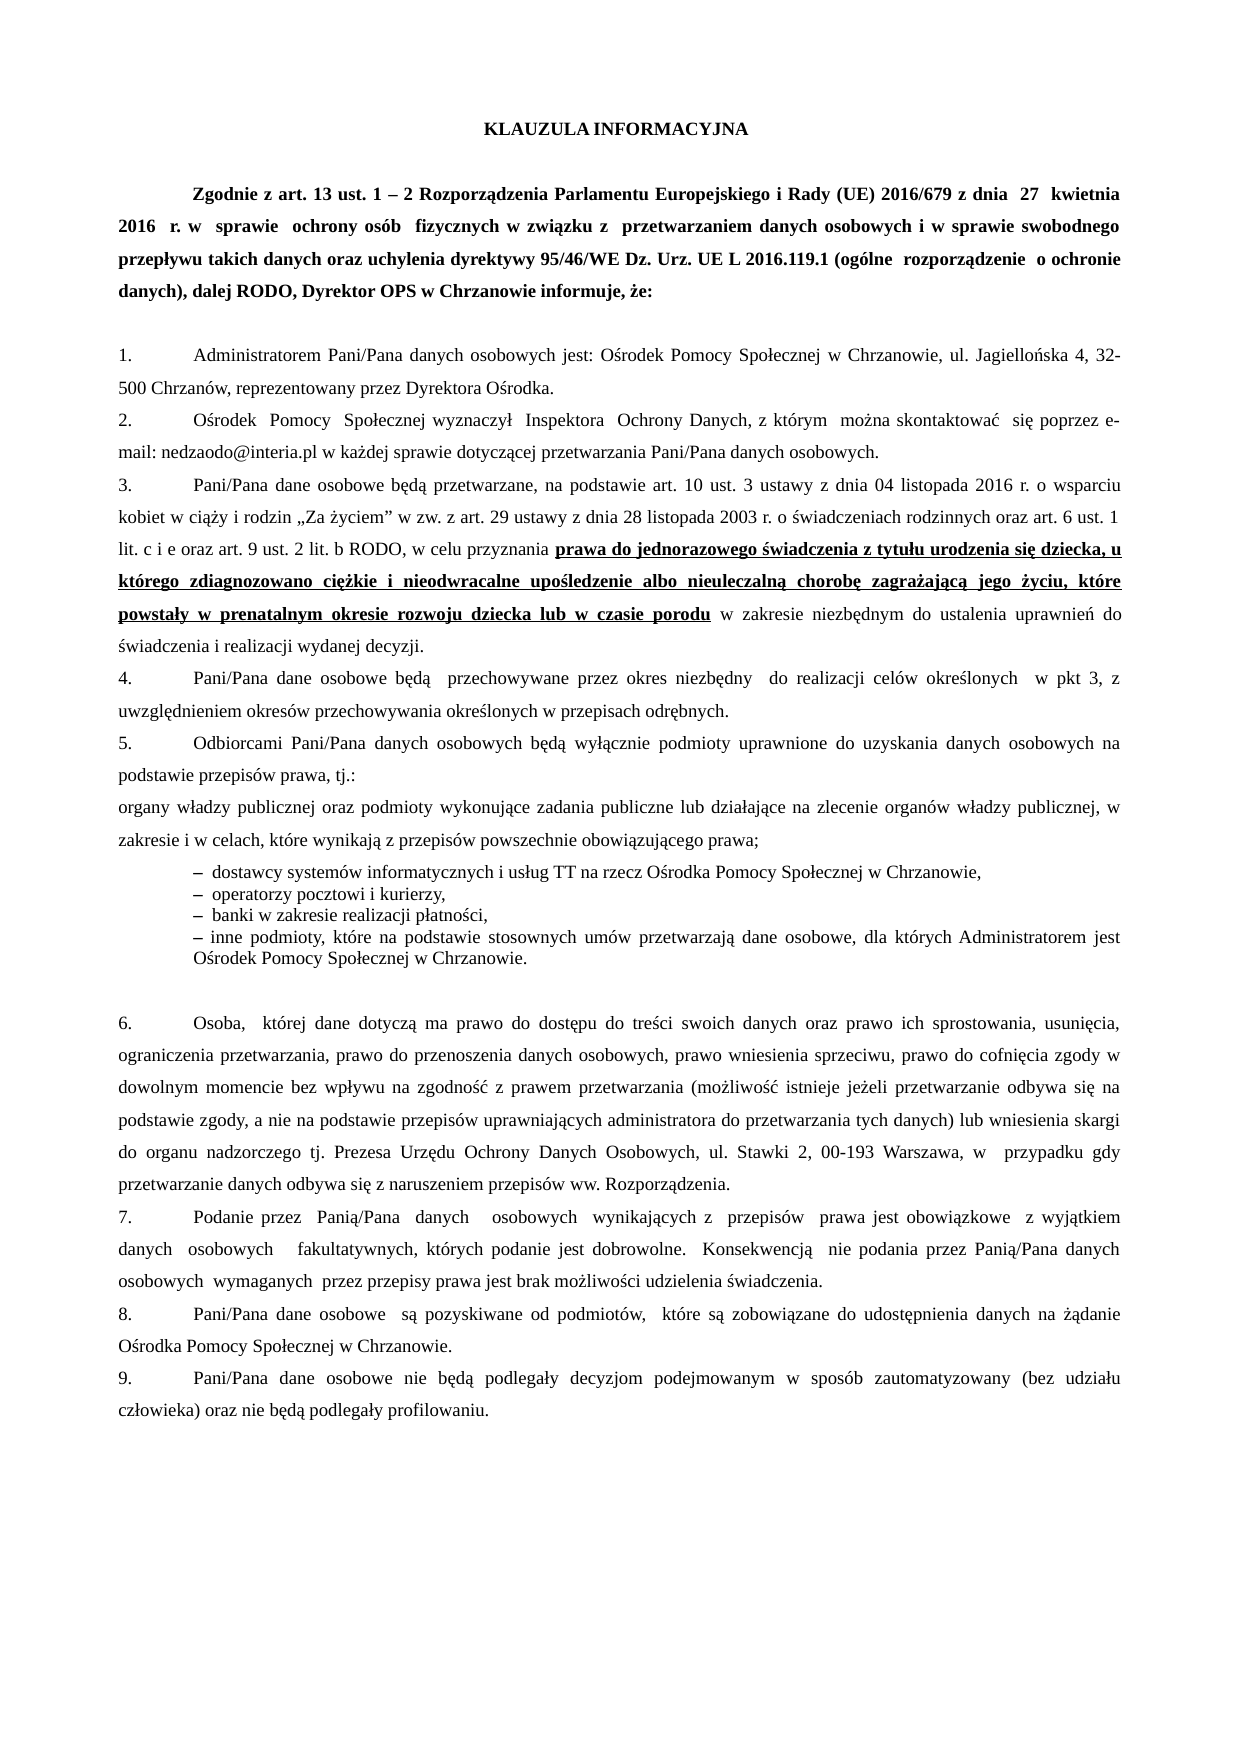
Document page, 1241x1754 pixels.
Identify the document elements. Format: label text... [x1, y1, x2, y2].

list Podanie przez Panią/Pana danych osobowych wynikających z przepisów prawa jest obowiązkowe z wyjątkiem danych osobowych fakultatywnych, których podanie jest dobrowolne. Konsekwencją nie podania przez Panią/Pana danych osobowych wymaganych przez przepisy prawa jest brak możliwości udzielenia świadczenia. [118, 1206, 1122, 1292]
list Pani/Pana dane osobowe są pozyskiwane od podmiotów, które są zobowiązane do udostępnienia danych na żądanie Ośrodka Pomocy Społecznej w Chrzanowie. [118, 1302, 1122, 1356]
list Pani/Pana dane osobowe nie będą podlegały decyzjom podejmowanym w sposób zautomatyzowany (bez udziału człowieka) oraz nie będą podlegały profilowaniu. [118, 1367, 1122, 1421]
list – banki w zakresie realizacji płatności, [156, 904, 1122, 926]
text KLAUZULA INFORMACYJNA [118, 118, 1122, 140]
list powstały w prenatalnym okresie rozwoju dziecka lub w czasie porodu w zakresie niezbędnym do ustalenia uprawnień do świadczenia i realizacji wydanej decyzji. [118, 590, 1122, 656]
list Odbiorcami Pani/Pana danych osobowych będą wyłącznie podmioty uprawnione do uzyskania danych osobowych na podstawie przepisów prawa, tj.: [118, 732, 1122, 786]
list – inne podmioty, które na podstawie stosownych umów przetwarzają dane osobowe, dla których Administratorem jest Ośrodek Pomocy Społecznej w Chrzanowie. [156, 926, 1122, 969]
list – operatorzy pocztowi i kurierzy, [156, 882, 1122, 904]
list Pani/Pana dane osobowe będą przechowywane przez okres niezbędny do realizacji celów określonych w pkt 3, z uwzględnieniem okresów przechowywania określonych w przepisach odrębnych. [118, 667, 1122, 721]
list Ośrodek Pomocy Społecznej wyznaczył Inspektora Ochrony Danych, z którym można skontaktować się poprzez e-mail: nedzaodo@interia.pl w każdej sprawie dotyczącej przetwarzania Pani/Pana danych osobowych. [118, 409, 1122, 463]
list Pani/Pana dane osobowe będą przetwarzane, na podstawie art. 10 ust. 3 ustawy z dnia 04 listopada 2016 r. o wsparciu kobiet w ciąży i rodzin „Za życiem” w zw. z art. 29 ustawy z dnia 28 listopada 2003 r. o świadczeniach rodzinnych oraz art. 6 ust. 1 lit. c i e oraz art. 9 ust. 2 lit. b RODO, w celu przyznania prawa do jednorazowego świadczenia z tytułu urodzenia się dziecka, u którego zdiagnozowano ciężkie i nieodwracalne upośledzenie albo nieuleczalną chorobę zagrażającą jego życiu, które [118, 473, 1122, 589]
text Zgodnie z art. 13 ust. 1 – 2 Rozporządzenia Parlamentu Europejskiego i Rady (UE) 2016/679 z dnia 27 kwietnia 2016 r. w sprawie ochrony osób fizycznych w związku z przetwarzaniem danych osobowych i w sprawie swobodnego przepływu takich danych oraz uchylenia dyrektywy 95/46/WE Dz. Urz. UE L 2016.119.1 (ogólne rozporządzenie o ochronie danych), dalej RODO, Dyrektor OPS w Chrzanowie informuje, że: [118, 183, 1122, 301]
list Osoba, której dane dotyczą ma prawo do dostępu do treści swoich danych oraz prawo ich sprostowania, usunięcia, ograniczenia przetwarzania, prawo do przenoszenia danych osobowych, prawo wniesienia sprzeciwu, prawo do cofnięcia zgody w dowolnym momencie bez wpływu na zgodność z prawem przetwarzania (możliwość istnieje jeżeli przetwarzanie odbywa się na podstawie zgody, a nie na podstawie przepisów uprawniających administratora do przetwarzania tych danych) lub wniesienia skargi do organu nadzorczego tj. Prezesa Urzędu Ochrony Danych Osobowych, ul. Stawki 2, 00-193 Warszawa, w przypadku gdy przetwarzanie danych odbywa się z naruszeniem przepisów ww. Rozporządzenia. [118, 1012, 1122, 1195]
list Administratorem Pani/Pana danych osobowych jest: Ośrodek Pomocy Społecznej w Chrzanowie, ul. Jagiellońska 4, 32-500 Chrzanów, reprezentowany przez Dyrektora Ośrodka. [118, 344, 1122, 398]
list organy władzy publicznej oraz podmioty wykonujące zadania publiczne lub działające na zlecenie organów władzy publicznej, w zakresie i w celach, które wynikają z przepisów powszechnie obowiązującego prawa; [118, 796, 1122, 850]
list – dostawcy systemów informatycznych i usług TT na rzecz Ośrodka Pomocy Społecznej w Chrzanowie, [156, 861, 1122, 882]
